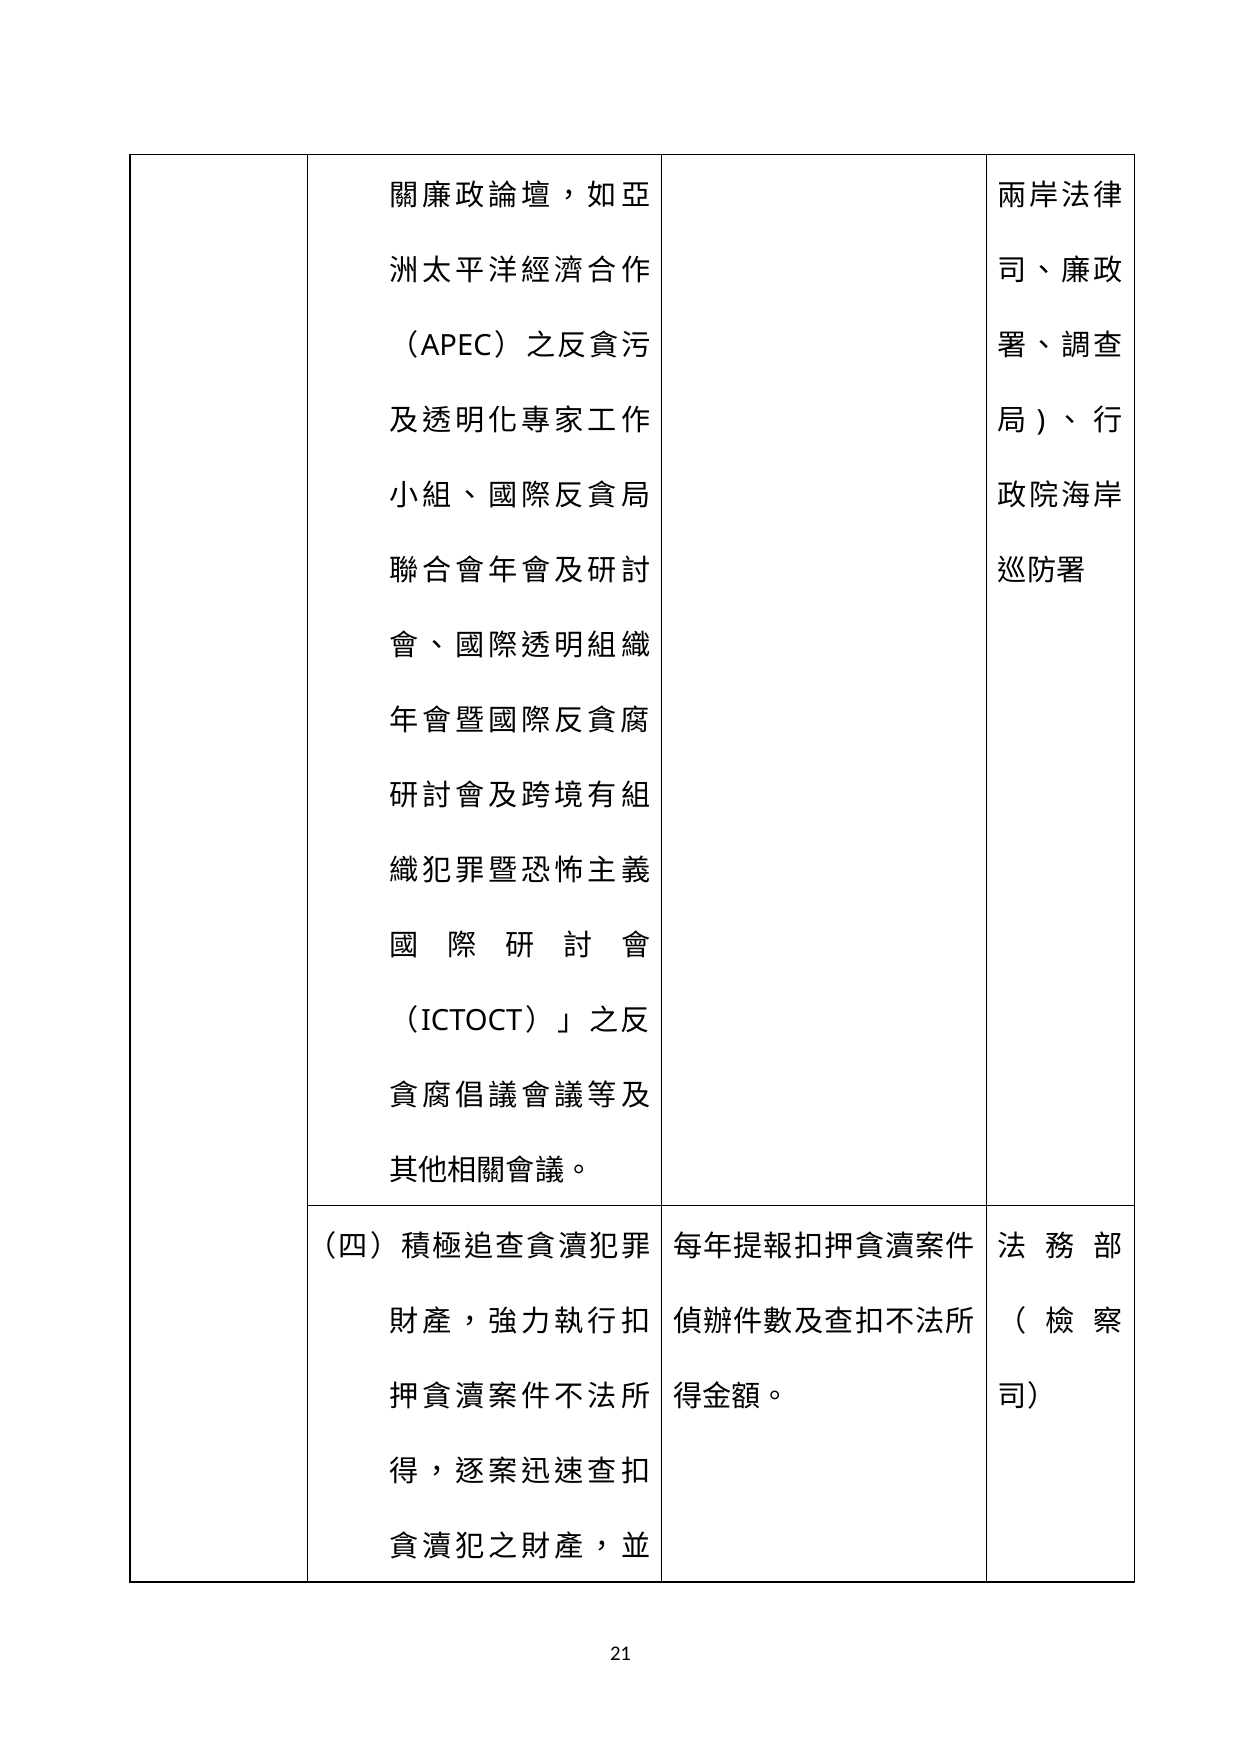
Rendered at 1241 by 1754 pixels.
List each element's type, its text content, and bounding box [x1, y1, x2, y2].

table_cell 關廉政論壇，如亞洲太平洋經濟合作（APEC）之反貪污及透明化專家工作小組、國際反貪局聯合會年會及研討會、國際透明組織年會暨國際反貪腐研討會及跨境有組織犯罪暨恐怖主義國際研討會（ICTOCT）」之反貪腐倡議會議等及其他相關會議。 [308, 155, 661, 1205]
table_cell [662, 155, 986, 1205]
table_cell 兩岸法律司、廉政署、調查局)、行政院海岸巡防署 [987, 155, 1134, 1205]
table_cell 法務部（檢察司） [987, 1206, 1134, 1581]
table_cell 每年提報扣押貪瀆案件偵辦件數及查扣不法所得金額。 [662, 1206, 986, 1581]
table_cell （四）積極追查貪瀆犯罪財產，強力執行扣押貪瀆案件不法所得，逐案迅速查扣貪瀆犯之財產，並 [308, 1206, 661, 1581]
